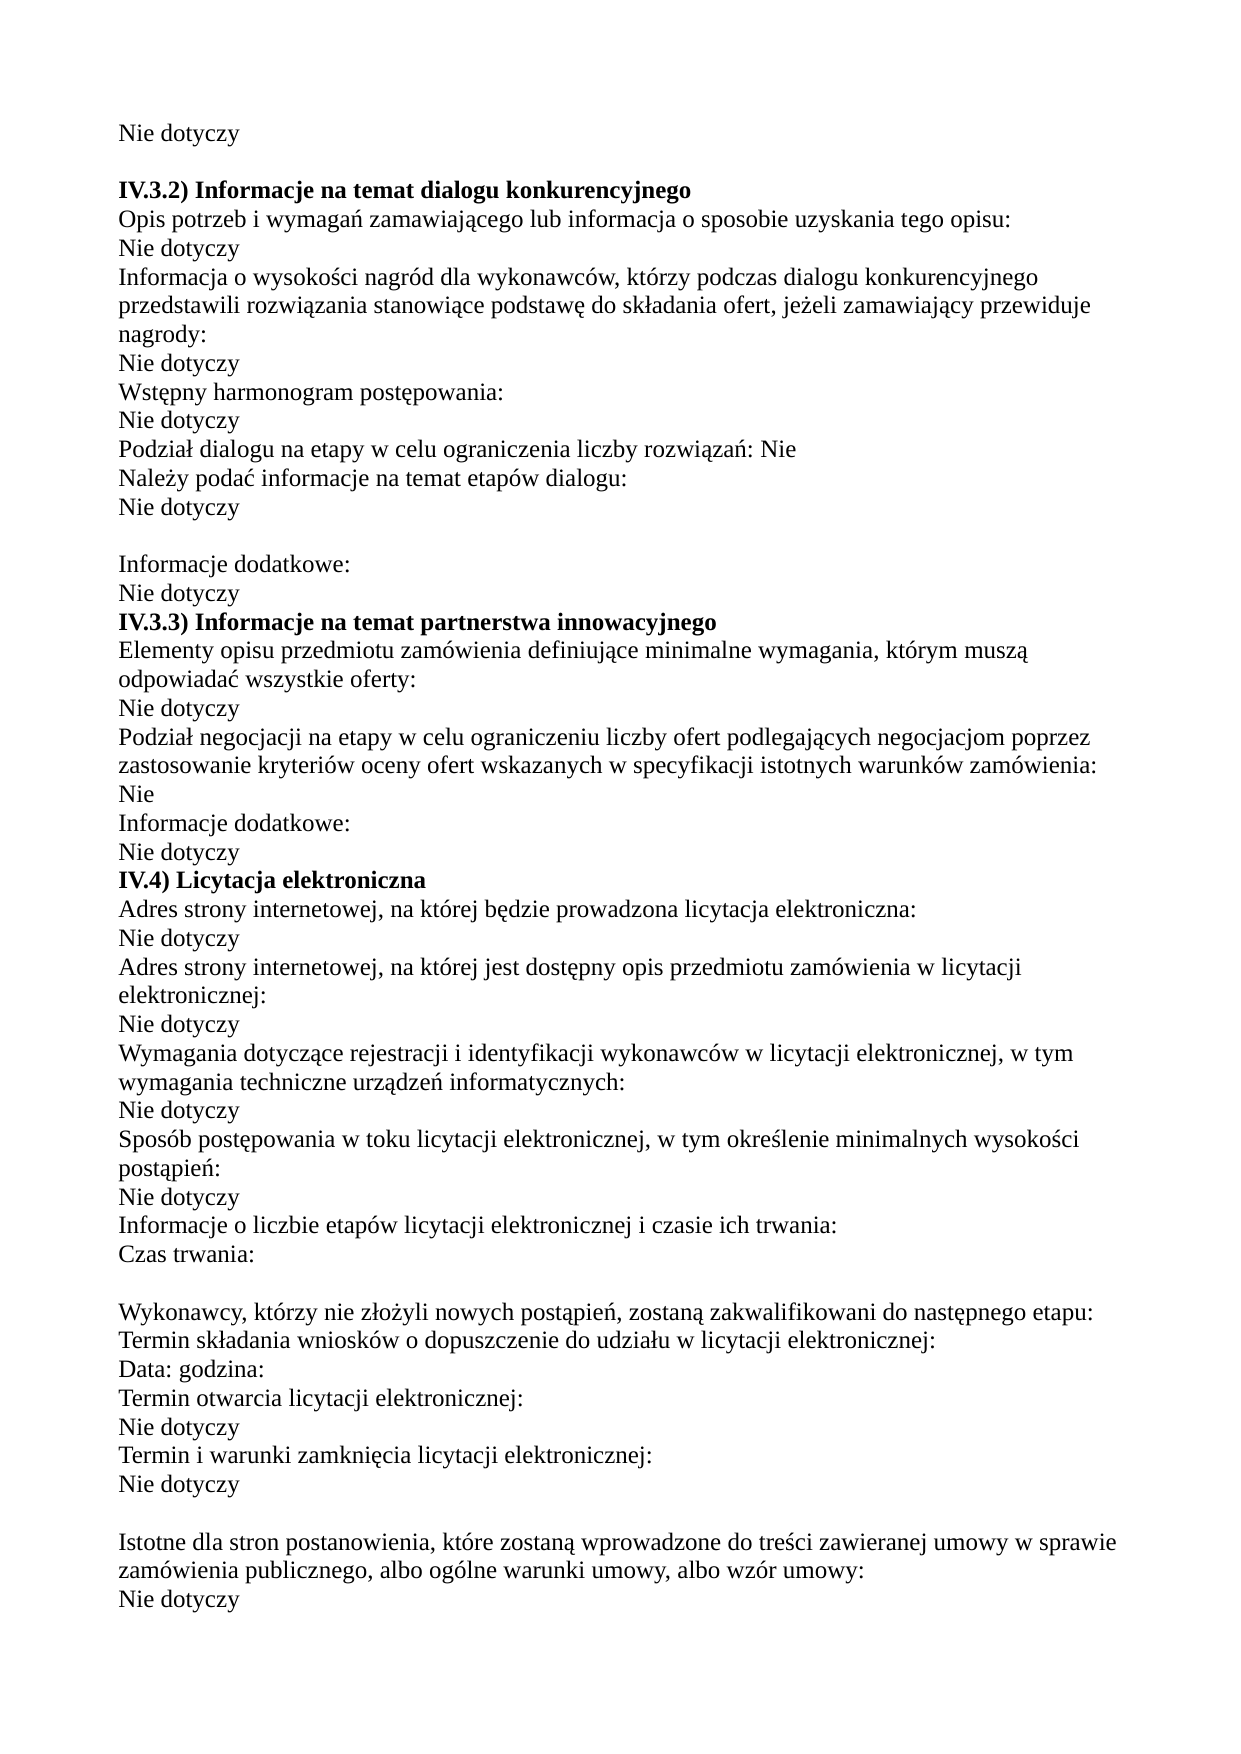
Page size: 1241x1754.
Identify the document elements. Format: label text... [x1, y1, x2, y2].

text Nie dotyczy IV.3.2) Informacje na temat dialogu konkurencyjnego Opis potrzeb i wymagań zamawiającego lub informacja o sposobie uzyskania tego opisu: Nie dotyczy Informacja o wysokości nagród dla wykonawców, którzy podczas dialogu konkurencyjnego przedstawili rozwiązania stanowiące podstawę do składania ofert, jeżeli zamawiający przewiduje nagrody: Nie dotyczy Wstępny harmonogram postępowania: Nie dotyczy Podział dialogu na etapy w celu ograniczenia liczby rozwiązań: Nie Należy podać informacje na temat etapów dialogu: Nie dotyczy Informacje dodatkowe: Nie dotyczy IV.3.3) Informacje na temat partnerstwa innowacyjnego Elementy opisu przedmiotu zamówienia definiujące minimalne wymagania, którym muszą odpowiadać wszystkie oferty: Nie dotyczy Podział negocjacji na etapy w celu ograniczeniu liczby ofert podlegających negocjacjom poprzez zastosowanie kryteriów oceny ofert wskazanych w specyfikacji istotnych warunków zamówienia: Nie Informacje dodatkowe: Nie dotyczy IV.4) Licytacja elektroniczna Adres strony internetowej, na której będzie prowadzona licytacja elektroniczna: [118, 118, 1122, 923]
text Termin i warunki zamknięcia licytacji elektronicznej: [118, 1441, 1122, 1469]
text Adres strony internetowej, na której jest dostępny opis przedmiotu zamówienia w licytacji elektronicznej: [118, 952, 1122, 1009]
text Nie dotyczy [118, 1412, 1122, 1441]
text Informacje o liczbie etapów licytacji elektronicznej i czasie ich trwania: [118, 1211, 1122, 1239]
text Nie dotyczy [118, 923, 1122, 952]
text Nie dotyczy [118, 1584, 1122, 1613]
text Nie dotyczy [118, 1009, 1122, 1038]
text Sposób postępowania w toku licytacji elektronicznej, w tym określenie minimalnych wysokości postąpień: [118, 1124, 1122, 1182]
text Termin składania wniosków o dopuszczenie do udziału w licytacji elektronicznej: Data: godzina: Termin otwarcia licytacji elektronicznej: [118, 1326, 1122, 1412]
text Nie dotyczy [118, 1182, 1122, 1211]
text Nie dotyczy [118, 1469, 1122, 1498]
text Nie dotyczy [118, 1096, 1122, 1124]
text Czas trwania: Wykonawcy, którzy nie złożyli nowych postąpień, zostaną zakwalifikowani do następnego etapu: [118, 1239, 1122, 1326]
text Wymagania dotyczące rejestracji i identyfikacji wykonawców w licytacji elektronicznej, w tym wymagania techniczne urządzeń informatycznych: [118, 1038, 1122, 1096]
text Istotne dla stron postanowienia, które zostaną wprowadzone do treści zawieranej umowy w sprawie zamówienia publicznego, albo ogólne warunki umowy, albo wzór umowy: [118, 1498, 1122, 1584]
